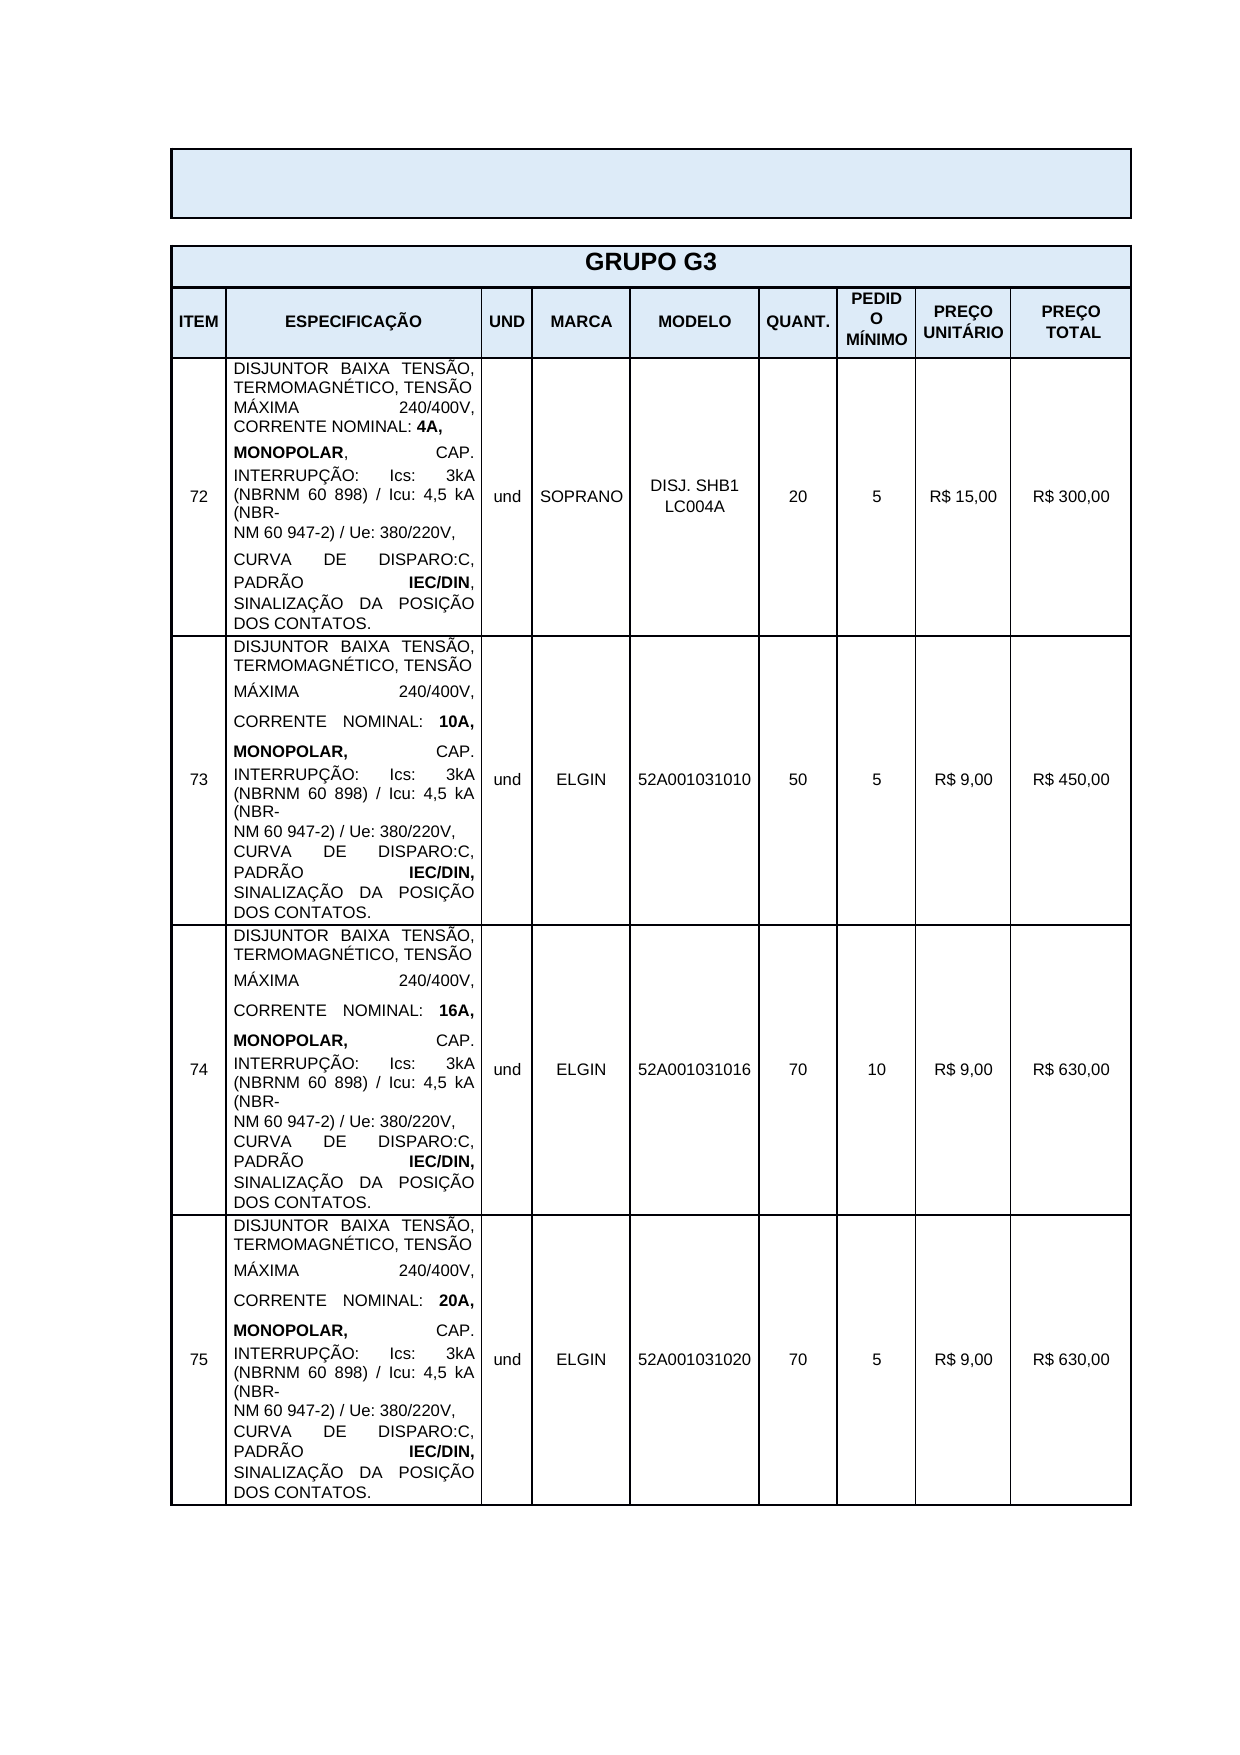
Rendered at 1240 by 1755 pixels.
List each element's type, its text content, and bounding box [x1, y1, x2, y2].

table_cell ESPECIFICAÇÃO [227, 289, 481, 357]
table_cell 72 [173, 359, 225, 635]
table_cell R$ 630,00 [1011, 926, 1130, 1214]
table_cell 5 [838, 359, 915, 635]
table_cell und [482, 359, 531, 635]
table_cell 74 [173, 926, 225, 1214]
table_cell 20 [760, 359, 836, 635]
table_cell [173, 150, 1130, 217]
table_cell R$ 9,00 [916, 637, 1010, 924]
table_cell DISJUNTOR BAIXA TENSÃO, TERMOMAGNÉTICO, TENSÃO MÁXIMA 240/400V, CORRENTE NOMINAL: 10A, MONOPOLAR, CAP. INTERRUPÇÃO: Ics: 3kA (NBRNM 60 898) / Icu: 4,5 kA (NBR- NM 60 947-2) / Ue: 380/220V, CURVA DE DISPARO:C, PADRÃO IEC/DIN, SINALIZAÇÃO DA POSIÇÃO DOS CONTATOS. [227, 637, 481, 924]
table_cell 10 [838, 926, 915, 1214]
table_cell ELGIN [533, 1216, 629, 1504]
table_cell ELGIN [533, 637, 629, 924]
table_cell DISJ. SHB1 LC004A [631, 359, 758, 635]
table_cell und [482, 926, 531, 1214]
table_cell ELGIN [533, 926, 629, 1214]
table_cell UND [482, 289, 531, 357]
table_cell 70 [760, 926, 836, 1214]
table_cell R$ 9,00 [916, 1216, 1010, 1504]
table_cell DISJUNTOR BAIXA TENSÃO, TERMOMAGNÉTICO, TENSÃO MÁXIMA 240/400V, CORRENTE NOMINAL: 4A, MONOPOLAR, CAP. INTERRUPÇÃO: Ics: 3kA (NBRNM 60 898) / Icu: 4,5 kA (NBR- NM 60 947-2) / Ue: 380/220V, CURVA DE DISPARO:C, PADRÃO IEC/DIN, SINALIZAÇÃO DA POSIÇÃO DOS CONTATOS. [227, 359, 481, 635]
table_cell R$ 15,00 [916, 359, 1010, 635]
table_cell R$ 300,00 [1011, 359, 1130, 635]
table_cell QUANT. [760, 289, 836, 357]
table_cell und [482, 1216, 531, 1504]
table_cell ITEM [173, 289, 225, 357]
table_cell 52A001031020 [631, 1216, 758, 1504]
table_cell DISJUNTOR BAIXA TENSÃO, TERMOMAGNÉTICO, TENSÃO MÁXIMA 240/400V, CORRENTE NOMINAL: 20A, MONOPOLAR, CAP. INTERRUPÇÃO: Ics: 3kA (NBRNM 60 898) / Icu: 4,5 kA (NBR- NM 60 947-2) / Ue: 380/220V, CURVA DE DISPARO:C, PADRÃO IEC/DIN, SINALIZAÇÃO DA POSIÇÃO DOS CONTATOS. [227, 1216, 481, 1504]
table_cell 50 [760, 637, 836, 924]
table_cell 70 [760, 1216, 836, 1504]
table_cell 5 [838, 1216, 915, 1504]
table_cell 75 [173, 1216, 225, 1504]
table_cell MARCA [533, 289, 629, 357]
table_cell PREÇO UNITÁRIO [916, 289, 1010, 357]
table_cell 52A001031016 [631, 926, 758, 1214]
table_cell MODELO [631, 289, 758, 357]
table_cell und [482, 637, 531, 924]
table_cell PREÇO TOTAL [1011, 289, 1130, 357]
table_header GRUPO G3 [173, 247, 1130, 286]
table_cell R$ 9,00 [916, 926, 1010, 1214]
table_cell 52A001031010 [631, 637, 758, 924]
table_cell 5 [838, 637, 915, 924]
table_cell DISJUNTOR BAIXA TENSÃO, TERMOMAGNÉTICO, TENSÃO MÁXIMA 240/400V, CORRENTE NOMINAL: 16A, MONOPOLAR, CAP. INTERRUPÇÃO: Ics: 3kA (NBRNM 60 898) / Icu: 4,5 kA (NBR- NM 60 947-2) / Ue: 380/220V, CURVA DE DISPARO:C, PADRÃO IEC/DIN, SINALIZAÇÃO DA POSIÇÃO DOS CONTATOS. [227, 926, 481, 1214]
table_cell R$ 450,00 [1011, 637, 1130, 924]
table_cell R$ 630,00 [1011, 1216, 1130, 1504]
table_cell PEDID O MÍNIMO [838, 289, 915, 357]
table_cell SOPRANO [533, 359, 629, 635]
table_cell 73 [173, 637, 225, 924]
